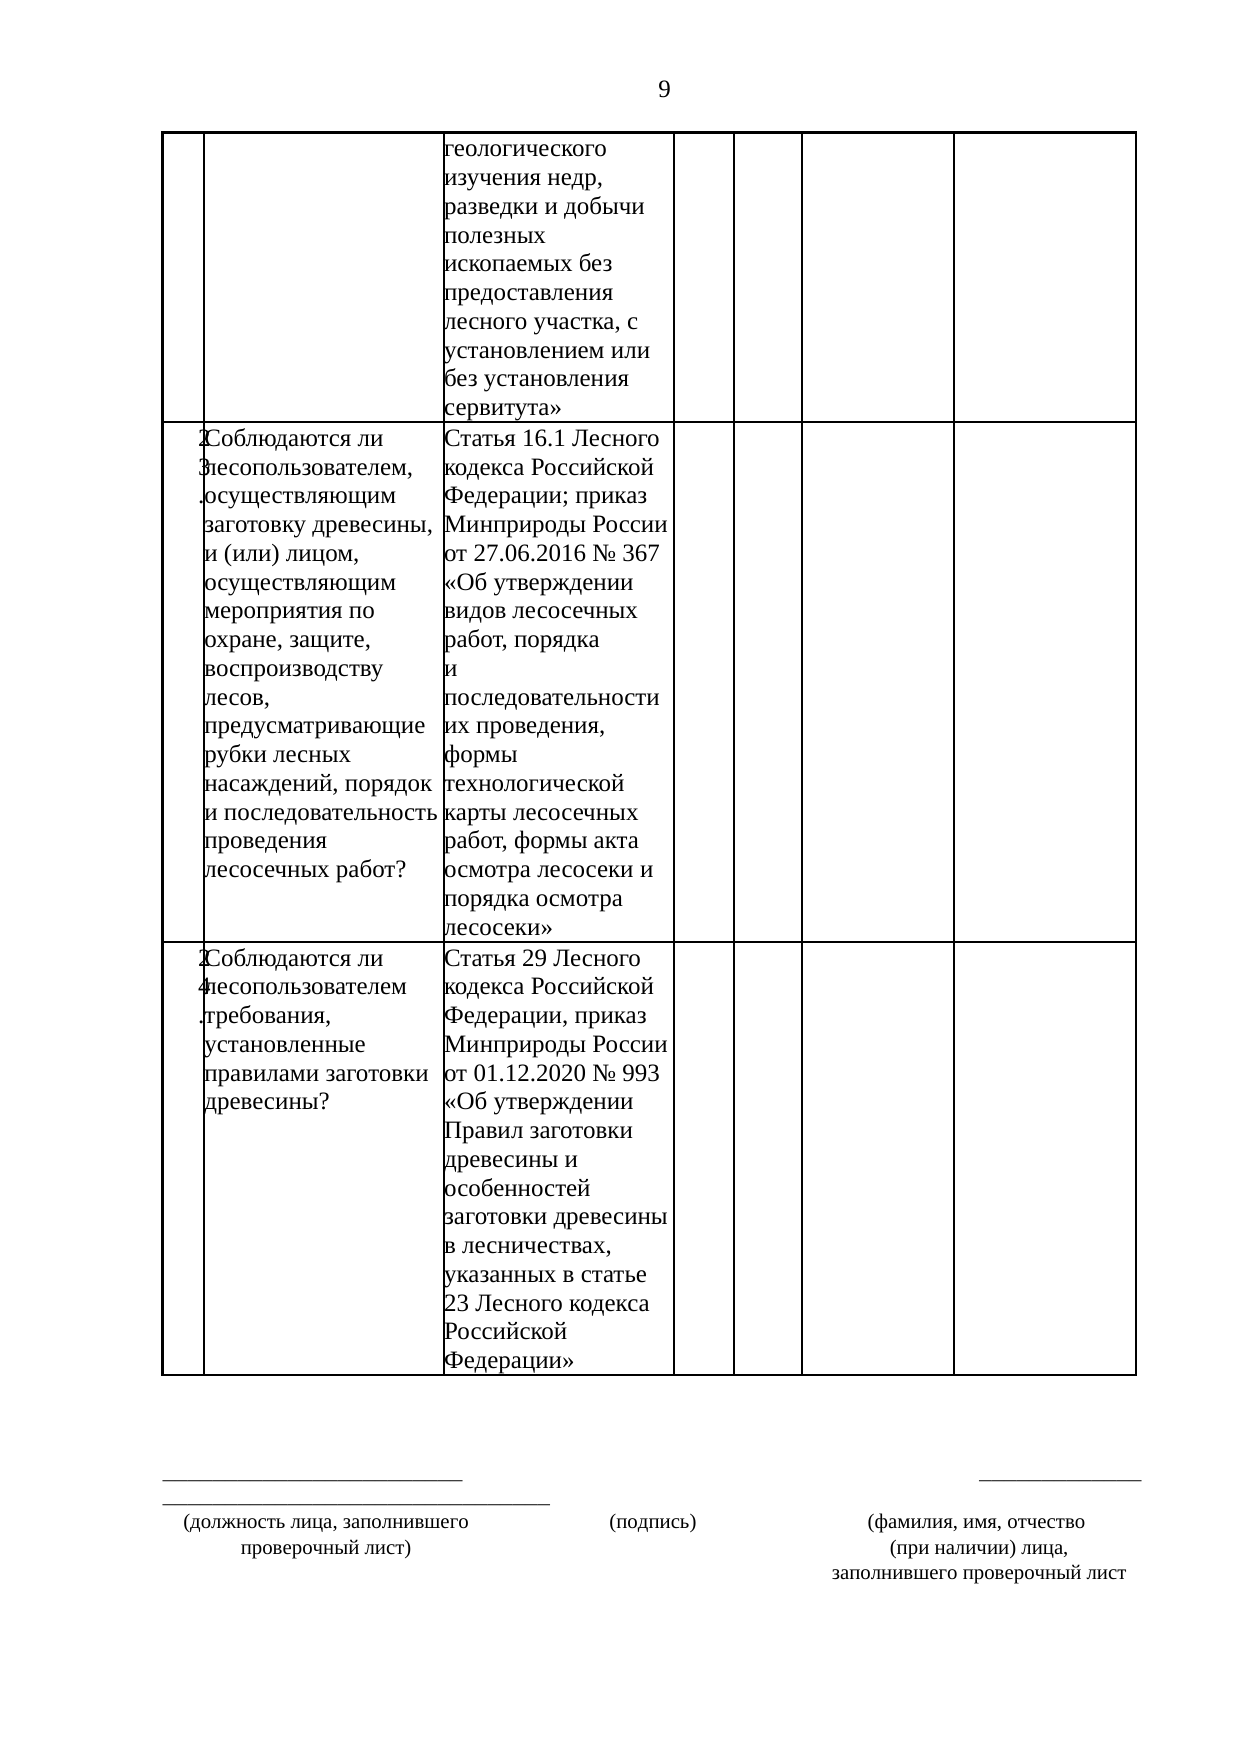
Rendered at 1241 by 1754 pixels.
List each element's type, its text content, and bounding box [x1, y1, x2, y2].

table_cell [955, 943, 1135, 1374]
table_cell [164, 134, 203, 421]
table_header (фамилия, имя, отчество (при наличии) лица, заполнившего проверочный лист [816, 1510, 1142, 1619]
table_cell 9. Список контрольных вопросов, отражающих содержание обязательных требований, ответы на которые свидетельствуют о соблюдении или несоблюдении юридическим лицом, индивидуальным предпринимателем, гражданином обязательных требований, составляющих предмет проверки: ________________________ _____________ _______________________________ [163, 131, 1142, 1619]
table_cell [803, 423, 953, 941]
table_cell [803, 134, 953, 421]
table_cell [735, 423, 801, 941]
table_cell [164, 423, 203, 941]
table_cell [164, 943, 203, 1374]
table_cell [735, 134, 801, 421]
table_cell [955, 423, 1135, 941]
table_cell геологического изучения недр, разведки и добычи полезных ископаемых без предоставления лесного участка, с установлением или без установления сервитута» [445, 134, 673, 421]
table_header (должность лица, заполнившего проверочный лист) [163, 1510, 489, 1619]
table_cell Соблюдаются ли лесопользователем требования, установленные правилами заготовки древесины? [205, 943, 443, 1374]
table_cell Статья 29 Лесного кодекса Российской Федерации, приказ Минприроды России от 01.12.2020 № 993 «Об утверждении Правил заготовки древесины и особенностей заготовки древесины в лесничествах, указанных в статье 23 Лесного кодекса Российской Федерации» [445, 943, 673, 1374]
table_header (подпись) [490, 1510, 816, 1619]
table_cell [955, 134, 1135, 421]
table_cell [675, 943, 733, 1374]
table_cell Статья 16.1 Лесного кодекса Российской Федерации; приказ Минприроды России от 27.06.2016 № 367 «Об утверждении видов лесосечных работ, порядка и последовательности их проведения, формы технологической карты лесосечных работ, формы акта осмотра лесосеки и порядка осмотра лесосеки» [445, 423, 673, 941]
table_cell Соблюдаются ли лесопользователем, осуществляющим заготовку древесины, и (или) лицом, осуществляющим мероприятия по охране, защите, воспроизводству лесов, предусматривающие рубки лесных насаждений, порядок и последовательность проведения лесосечных работ? [205, 423, 443, 941]
table_cell [735, 943, 801, 1374]
table_cell [803, 943, 953, 1374]
table_cell Соблюдаются ли лесопользователем требования, установленные Порядком использования лесов для выполнения работ по геологическому изучению недр, для разработки месторождений полезных ископаемых? [205, 134, 443, 421]
table_cell [675, 134, 733, 421]
table_cell [675, 423, 733, 941]
